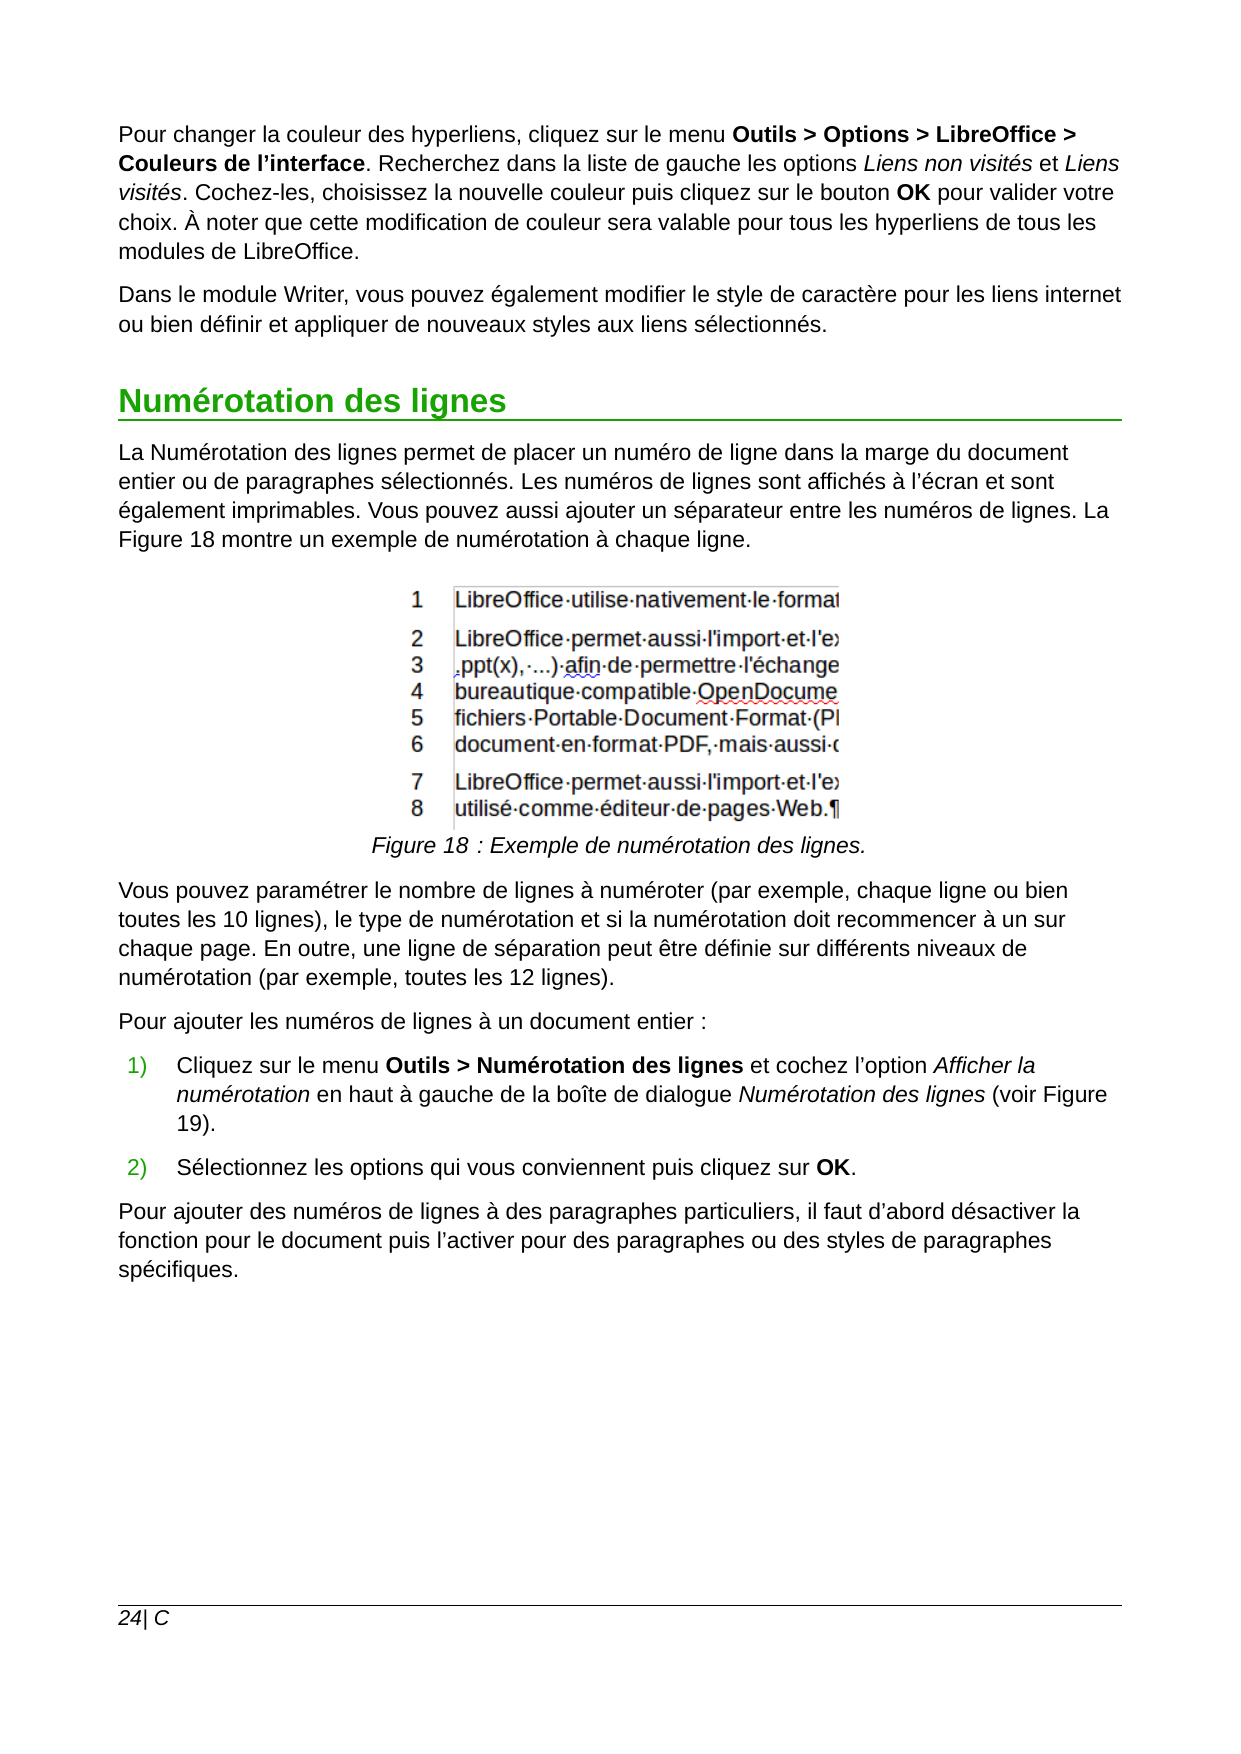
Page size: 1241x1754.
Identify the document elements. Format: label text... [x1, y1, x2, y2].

subtitle Numérotation des lignes [118, 381, 1122, 419]
text Pour changer la couleur des hyperliens, cliquez sur le menu Outils > Options > LibreOffice > Couleurs de l’interface. Recherchez dans la liste de gauche les options Liens non visités et Liens visités. Cochez-les, choisissez la nouvelle couleur puis cliquez sur le bouton OK pour valider votre choix. À noter que cette modification de couleur sera valable pour tous les hyperliens de tous les modules de LibreOffice. [118, 118, 1122, 264]
text Figure 18 : Exemple de numérotation des lignes. [118, 830, 1122, 859]
text Pour ajouter des numéros de lignes à des paragraphes particuliers, il faut d’abord désactiver la fonction pour le document puis l’activer pour des paragraphes ou des styles de paragraphes spécifiques. [118, 1195, 1122, 1282]
text La Numérotation des lignes permet de placer un numéro de ligne dans la marge du document entier ou de paragraphes sélectionnés. Les numéros de lignes sont affichés à l’écran et sont également imprimables. Vous pouvez aussi ajouter un séparateur entre les numéros de lignes. La Figure 18 montre un exemple de numérotation à chaque ligne. [118, 436, 1122, 552]
text Vous pouvez paramétrer le nombre de lignes à numéroter (par exemple, chaque ligne ou bien toutes les 10 lignes), le type de numérotation et si la numérotation doit recommencer à un sur chaque page. En outre, une ligne de séparation peut être définie sur différents niveaux de numérotation (par exemple, toutes les 12 lignes). [118, 874, 1122, 991]
text Pour ajouter les numéros de lignes à un document entier : [118, 1005, 1122, 1034]
list Sélectionnez les options qui vous conviennent puis cliquez sur OK. [147, 1151, 1122, 1180]
list Cliquez sur le menu Outils > Numérotation des lignes et cochez l’option Afficher la numérotation en haut à gauche de la boîte de dialogue Numérotation des lignes (voir Figure 19). [147, 1049, 1122, 1137]
picture [401, 567, 839, 830]
text Dans le module Writer, vous pouvez également modifier le style de caractère pour les liens internet ou bien définir et appliquer de nouveaux styles aux liens sélectionnés. [118, 278, 1122, 337]
